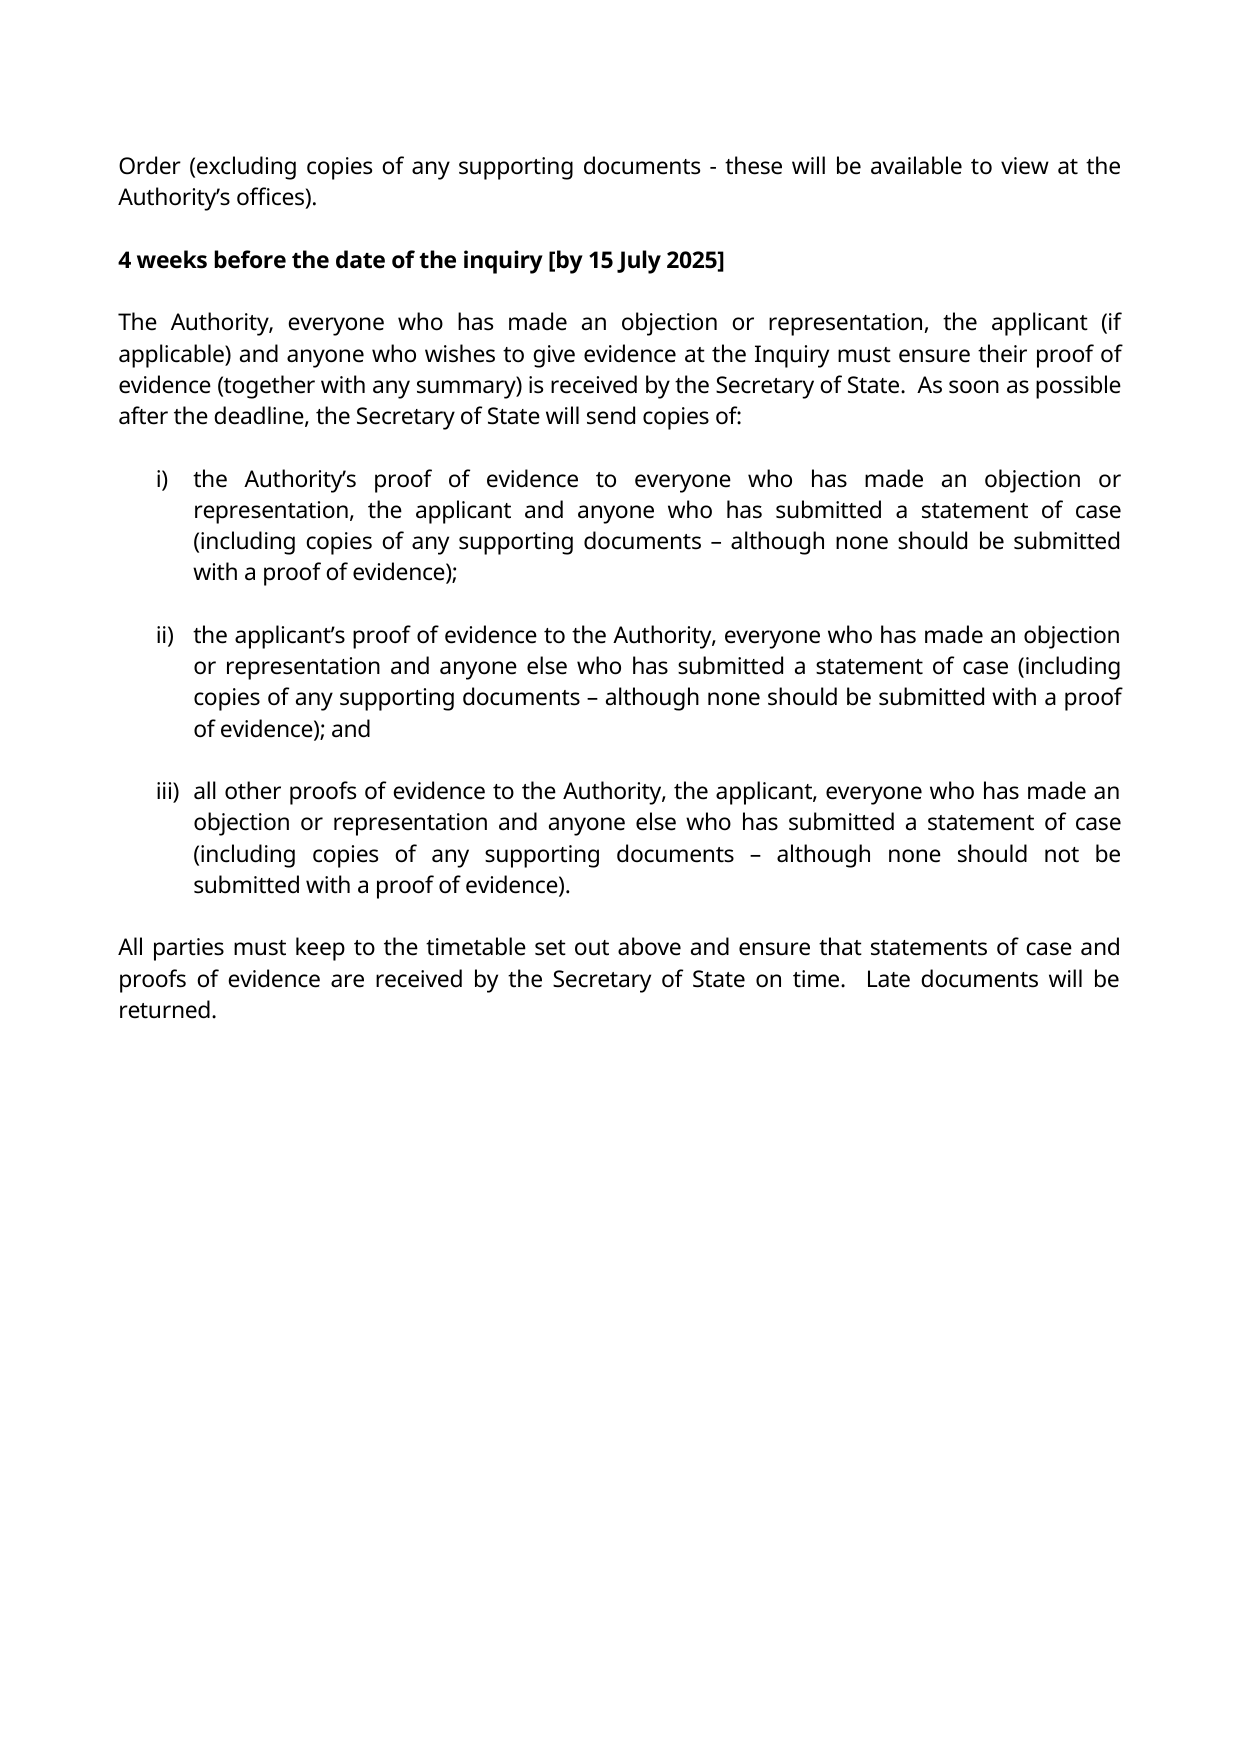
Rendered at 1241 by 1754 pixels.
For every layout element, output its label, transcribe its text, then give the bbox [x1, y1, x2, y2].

list all other proofs of evidence to the Authority, the applicant, everyone who has made an objection or representation and anyone else who has submitted a statement of case (including copies of any supporting documents – although none should not be submitted with a proof of evidence). [156, 775, 1122, 900]
text All parties must keep to the timetable set out above and ensure that statements of case and proofs of evidence are received by the Secretary of State on time. Late documents will be returned. [118, 931, 1122, 1025]
text 4 weeks before the date of the inquiry [by 15 July 2025] [118, 244, 1122, 275]
text Order (excluding copies of any supporting documents - these will be available to view at the Authority’s offices). [118, 150, 1122, 212]
text The Authority, everyone who has made an objection or representation, the applicant (if applicable) and anyone who wishes to give evidence at the Inquiry must ensure their proof of evidence (together with any summary) is received by the Secretary of State. As soon as possible after the deadline, the Secretary of State will send copies of: [118, 306, 1122, 431]
list the Authority’s proof of evidence to everyone who has made an objection or representation, the applicant and anyone who has submitted a statement of case (including copies of any supporting documents – although none should be submitted with a proof of evidence); [156, 462, 1122, 587]
list the applicant’s proof of evidence to the Authority, everyone who has made an objection or representation and anyone else who has submitted a statement of case (including copies of any supporting documents – although none should be submitted with a proof of evidence); and [156, 619, 1122, 744]
